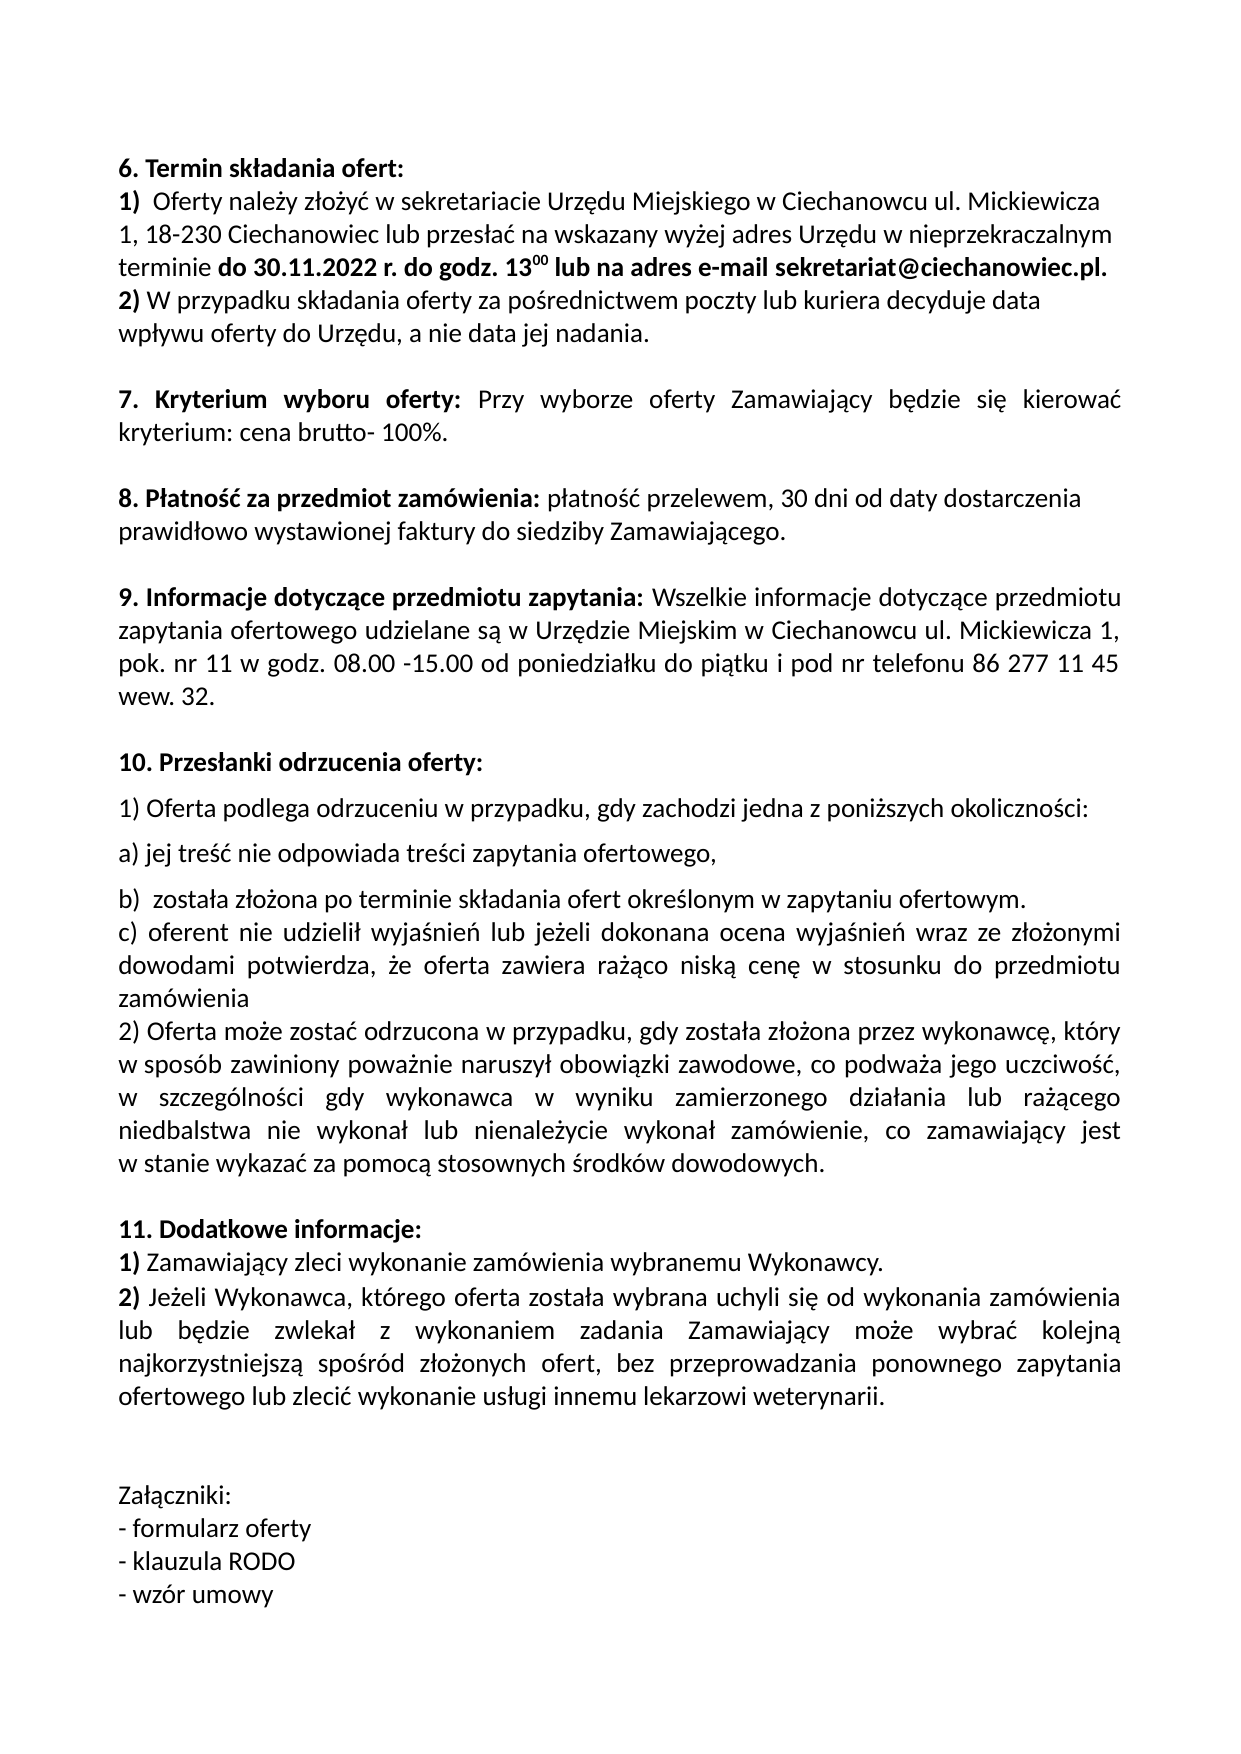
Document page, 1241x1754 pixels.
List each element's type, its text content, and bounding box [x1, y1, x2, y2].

list b) została złożona po terminie składania ofert określonym w zapytaniu ofertowym. [118, 882, 1122, 915]
text 6. Termin składania ofert: [118, 151, 1122, 184]
list a) jej treść nie odpowiada treści zapytania ofertowego, [118, 837, 1122, 869]
text 7. Kryterium wyboru oferty: Przy wyborze oferty Zamawiający będzie się kierować kryterium: cena brutto- 100%. [118, 382, 1122, 448]
text 8. Płatność za przedmiot zamówienia: płatność przelewem, 30 dni od daty dostarczenia prawidłowo wystawionej faktury do siedziby Zamawiającego. [118, 481, 1122, 547]
text - klauzula RODO [118, 1544, 1122, 1577]
text 11. Dodatkowe informacje: [118, 1212, 1122, 1245]
list 2) Oferta może zostać odrzucona w przypadku, gdy została złożona przez wykonawcę, który w sposób zawiniony poważnie naruszył obowiązki zawodowe, co podważa jego uczciwość, w szczególności gdy wykonawca w wyniku zamierzonego działania lub rażącego niedbalstwa nie wykonał lub nienależycie wykonał zamówienie, co zamawiający jest w stanie wykazać za pomocą stosownych środków dowodowych. [118, 1014, 1122, 1179]
list c) oferent nie udzielił wyjaśnień lub jeżeli dokonana ocena wyjaśnień wraz ze złożonymi dowodami potwierdza, że oferta zawiera rażąco niską cenę w stosunku do przedmiotu zamówienia [118, 915, 1122, 1014]
text - wzór umowy [118, 1577, 1122, 1610]
text 1) Oferty należy złożyć w sekretariacie Urzędu Miejskiego w Ciechanowcu ul. Mickiewicza 1, 18-230 Ciechanowiec lub przesłać na wskazany wyżej adres Urzędu w nieprzekraczalnym terminie do 30.11.2022 r. do godz. 1300 lub na adres e-mail sekretariat@ciechanowiec.pl. 2) W przypadku składania oferty za pośrednictwem poczty lub kuriera decyduje data wpływu oferty do Urzędu, a nie data jej nadania. [118, 184, 1122, 349]
list 9. Informacje dotyczące przedmiotu zapytania: Wszelkie informacje dotyczące przedmiotu zapytania ofertowego udzielane są w Urzędzie Miejskim w Ciechanowcu ul. Mickiewicza 1, pok. nr 11 w godz. 08.00 -15.00 od poniedziałku do piątku i pod nr telefonu 86 277 11 45 wew. 32. [118, 580, 1122, 712]
text - formularz oferty [118, 1511, 1122, 1544]
list 1) Oferta podlega odrzuceniu w przypadku, gdy zachodzi jedna z poniższych okoliczności: [118, 791, 1122, 824]
list 10. Przesłanki odrzucenia oferty: [118, 746, 1122, 778]
text 1) Zamawiający zleci wykonanie zamówienia wybranemu Wykonawcy. [118, 1245, 1122, 1278]
text 2) Jeżeli Wykonawca, którego oferta została wybrana uchyli się od wykonania zamówienia lub będzie zwlekał z wykonaniem zadania Zamawiający może wybrać kolejną najkorzystniejszą spośród złożonych ofert, bez przeprowadzania ponownego zapytania ofertowego lub zlecić wykonanie usługi innemu lekarzowi weterynarii. [118, 1280, 1122, 1412]
text Załączniki: [118, 1478, 1122, 1511]
